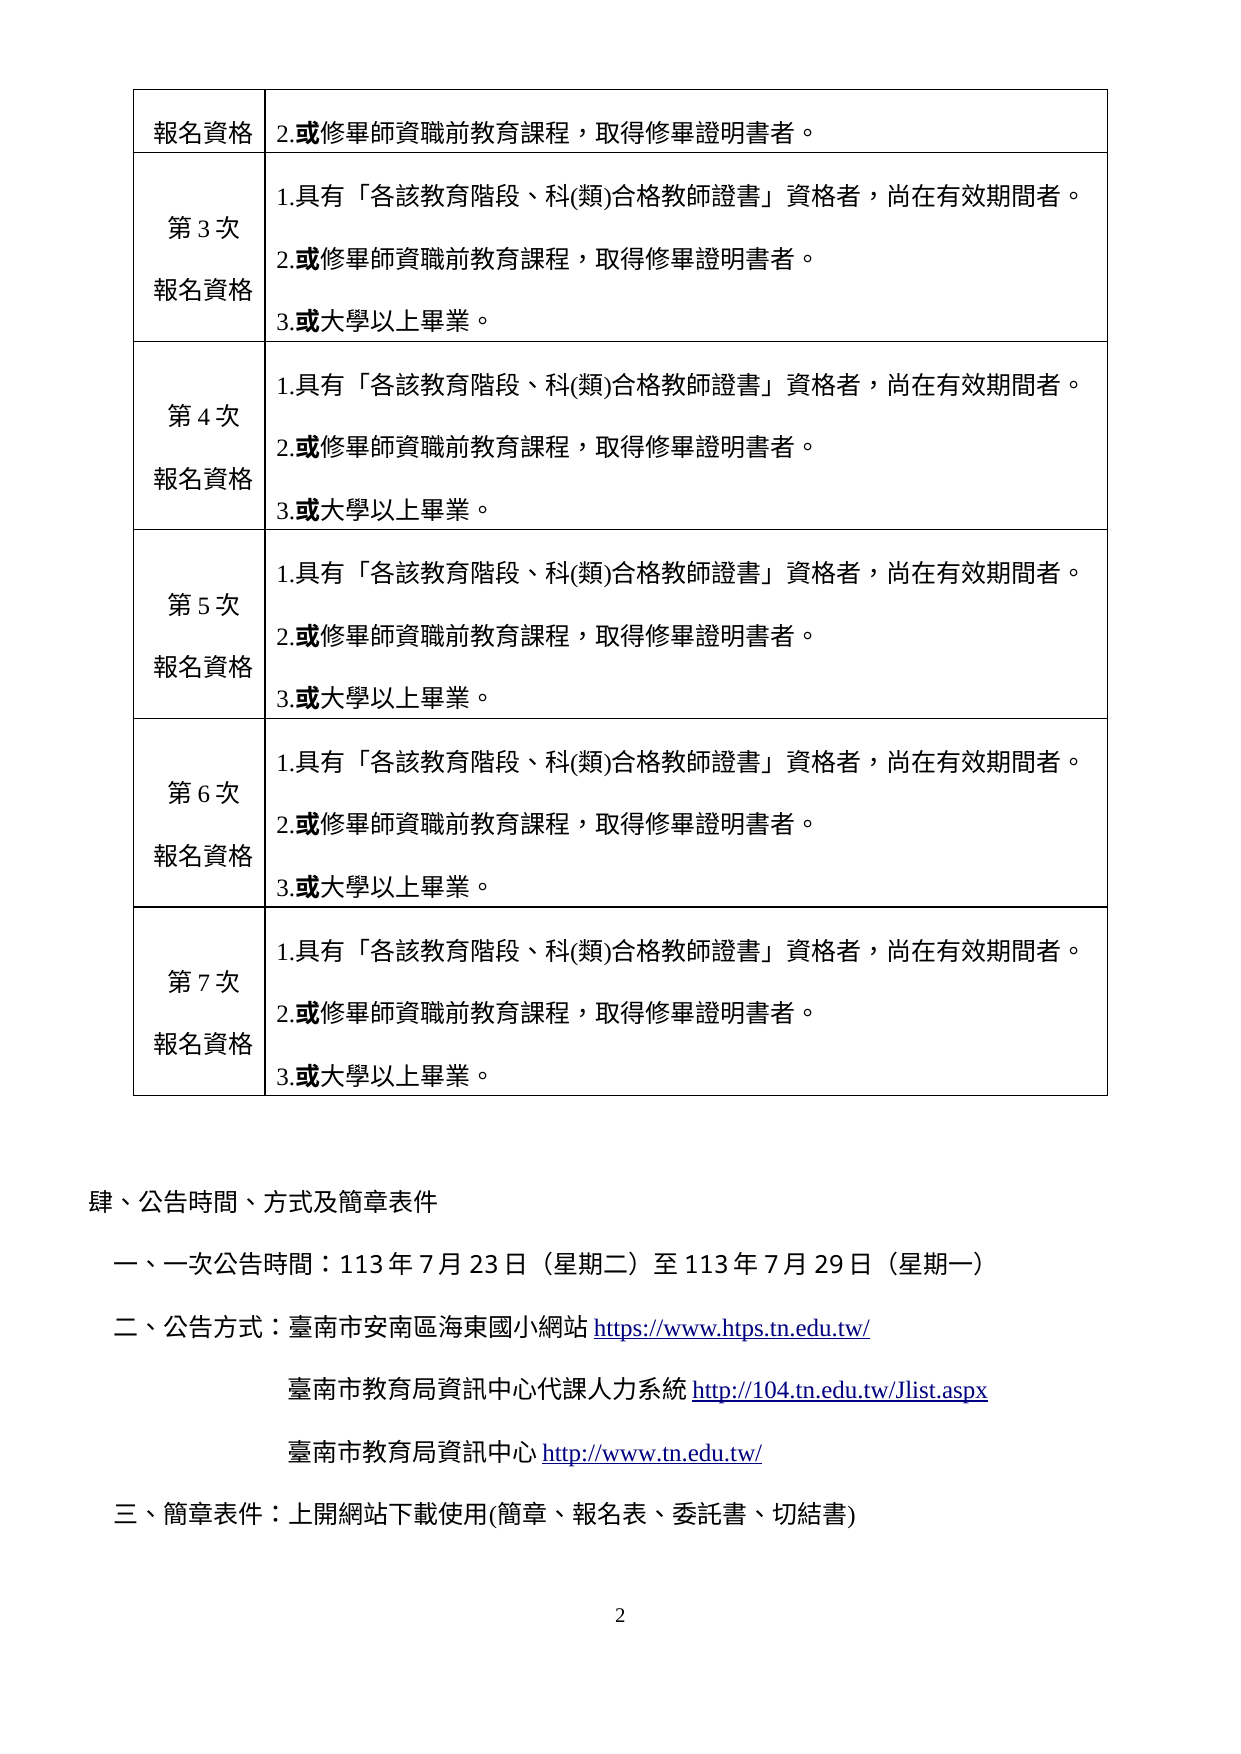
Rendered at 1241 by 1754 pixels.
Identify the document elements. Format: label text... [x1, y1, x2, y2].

text 臺南市教育局資訊中心http://www.tn.edu.tw/ [89, 1408, 1152, 1471]
table_cell 第6次 報名資格 [134, 719, 264, 906]
table_cell 第5次 報名資格 [134, 530, 264, 718]
table_cell 1.具有「各該教育階段、科(類)合格教師證書」資格者，尚在有效期間者。 2.或修畢師資職前教育課程，取得修畢證明書者。 3.或大學以上畢業。 [266, 342, 1107, 529]
table_cell 第4次 報名資格 [134, 342, 264, 529]
text 一、一次公告時間：113年7月23日（星期二）至113年7月29日（星期一） [89, 1221, 1152, 1283]
text 三、簡章表件：上開網站下載使用(簡章、報名表、委託書、切結書) [89, 1471, 1152, 1533]
table_cell 1.具有「各該教育階段、科(類)合格教師證書」資格者，尚在有效期間者。 2.或修畢師資職前教育課程，取得修畢證明書者。 3.或大學以上畢業。 [266, 719, 1107, 906]
table_cell 1.具有「各該教育階段、科(類)合格教師證書」資格者，尚在有效期間者。 2.或修畢師資職前教育課程，取得修畢證明書者。 3.或大學以上畢業。 [266, 530, 1107, 718]
table_cell 1.具有「各該教育階段、科(類)合格教師證書」資格者，尚在有效期間者。 2.或修畢師資職前教育課程，取得修畢證明書者。 3.或大學以上畢業。 [266, 153, 1107, 341]
table_cell 第3次 報名資格 [134, 153, 264, 341]
table_cell 報名資格 [134, 90, 264, 152]
text 二、公告方式：臺南市安南區海東國小網站https://www.htps.tn.edu.tw/ [89, 1283, 1152, 1346]
text 肆、公告時間、方式及簡章表件 [89, 1158, 1152, 1221]
table_cell 2.或修畢師資職前教育課程，取得修畢證明書者。 [266, 90, 1107, 152]
table_cell 第7次 報名資格 [134, 908, 264, 1095]
table_cell 1.具有「各該教育階段、科(類)合格教師證書」資格者，尚在有效期間者。 2.或修畢師資職前教育課程，取得修畢證明書者。 3.或大學以上畢業。 [266, 908, 1107, 1095]
text 臺南市教育局資訊中心代課人力系統http://104.tn.edu.tw/Jlist.aspx [89, 1346, 1152, 1408]
